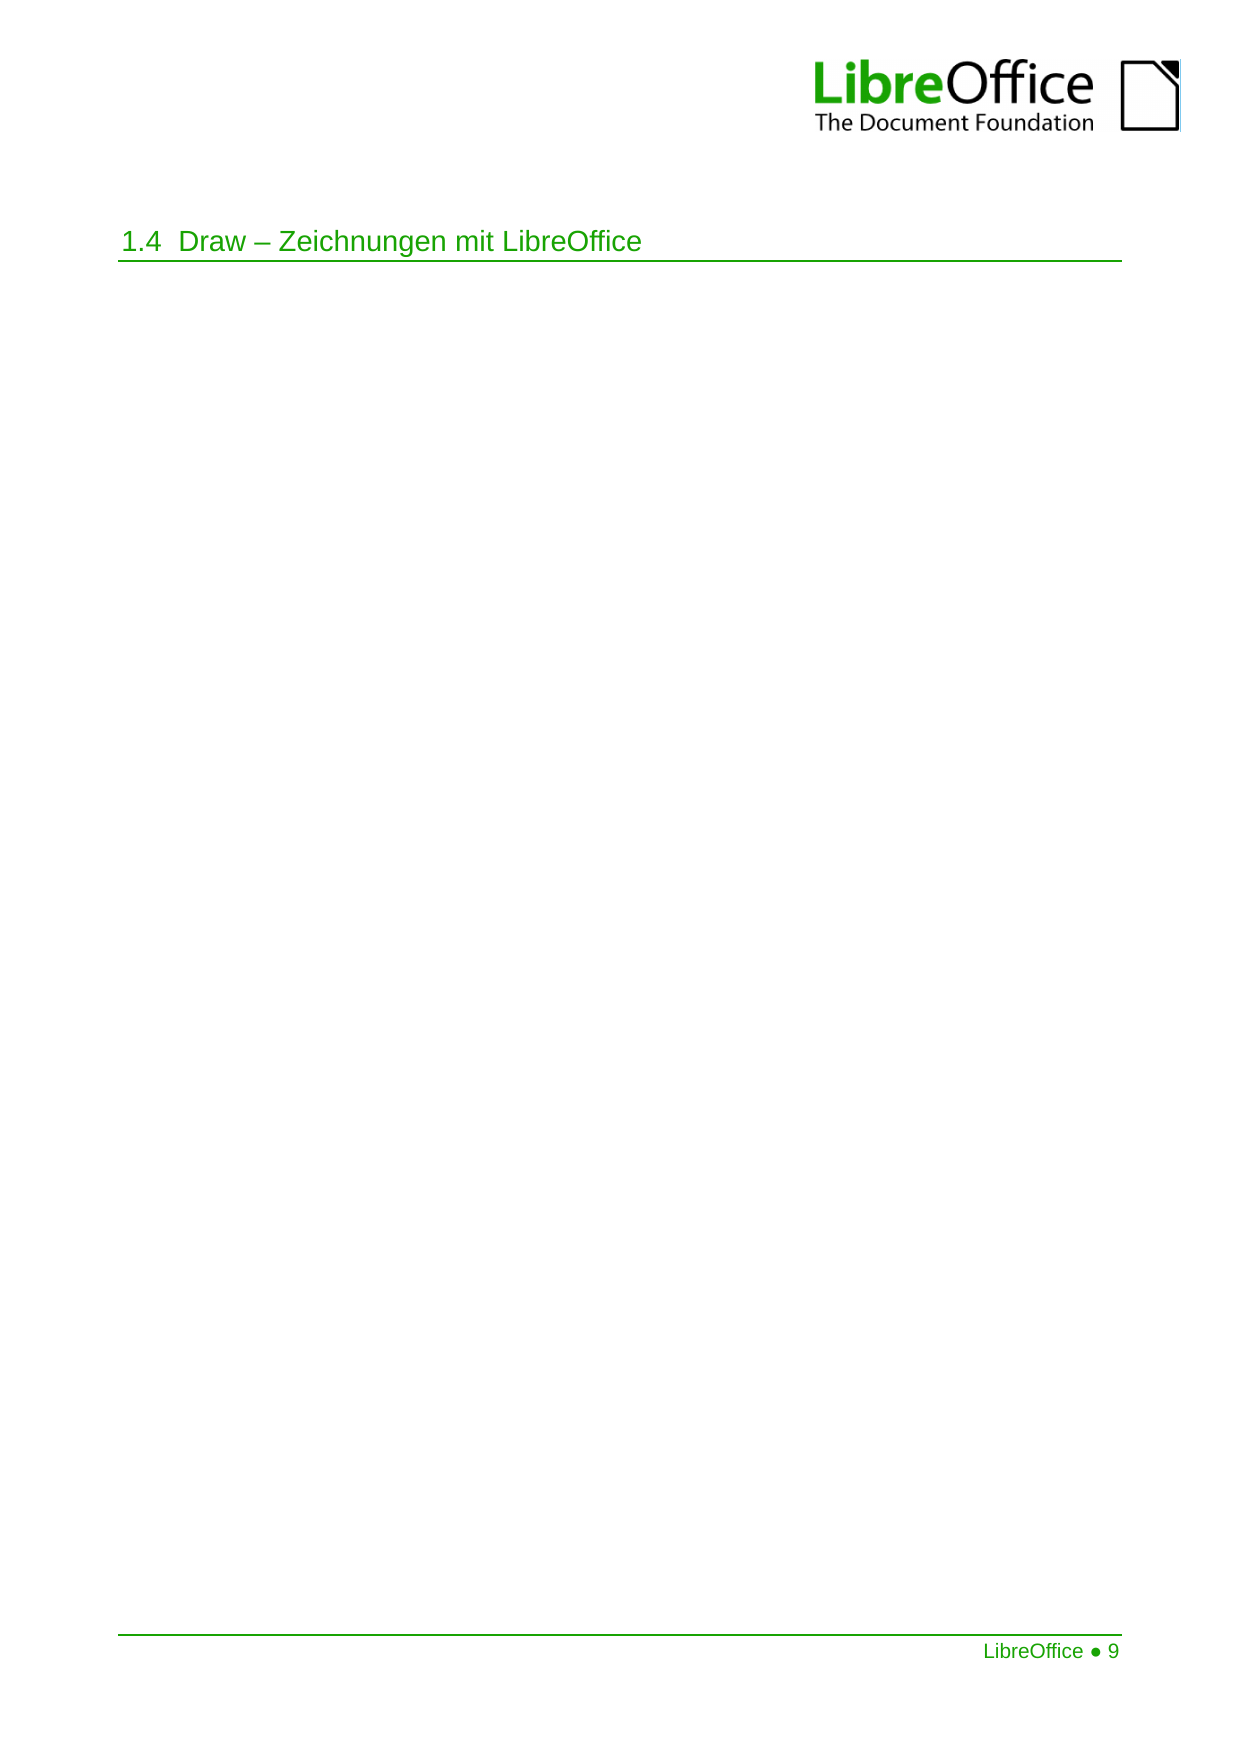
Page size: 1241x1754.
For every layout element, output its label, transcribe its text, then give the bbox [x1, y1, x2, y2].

picture [814, 59, 1181, 132]
subtitle Draw – Zeichnungen mit LibreOffice [118, 193, 1122, 260]
